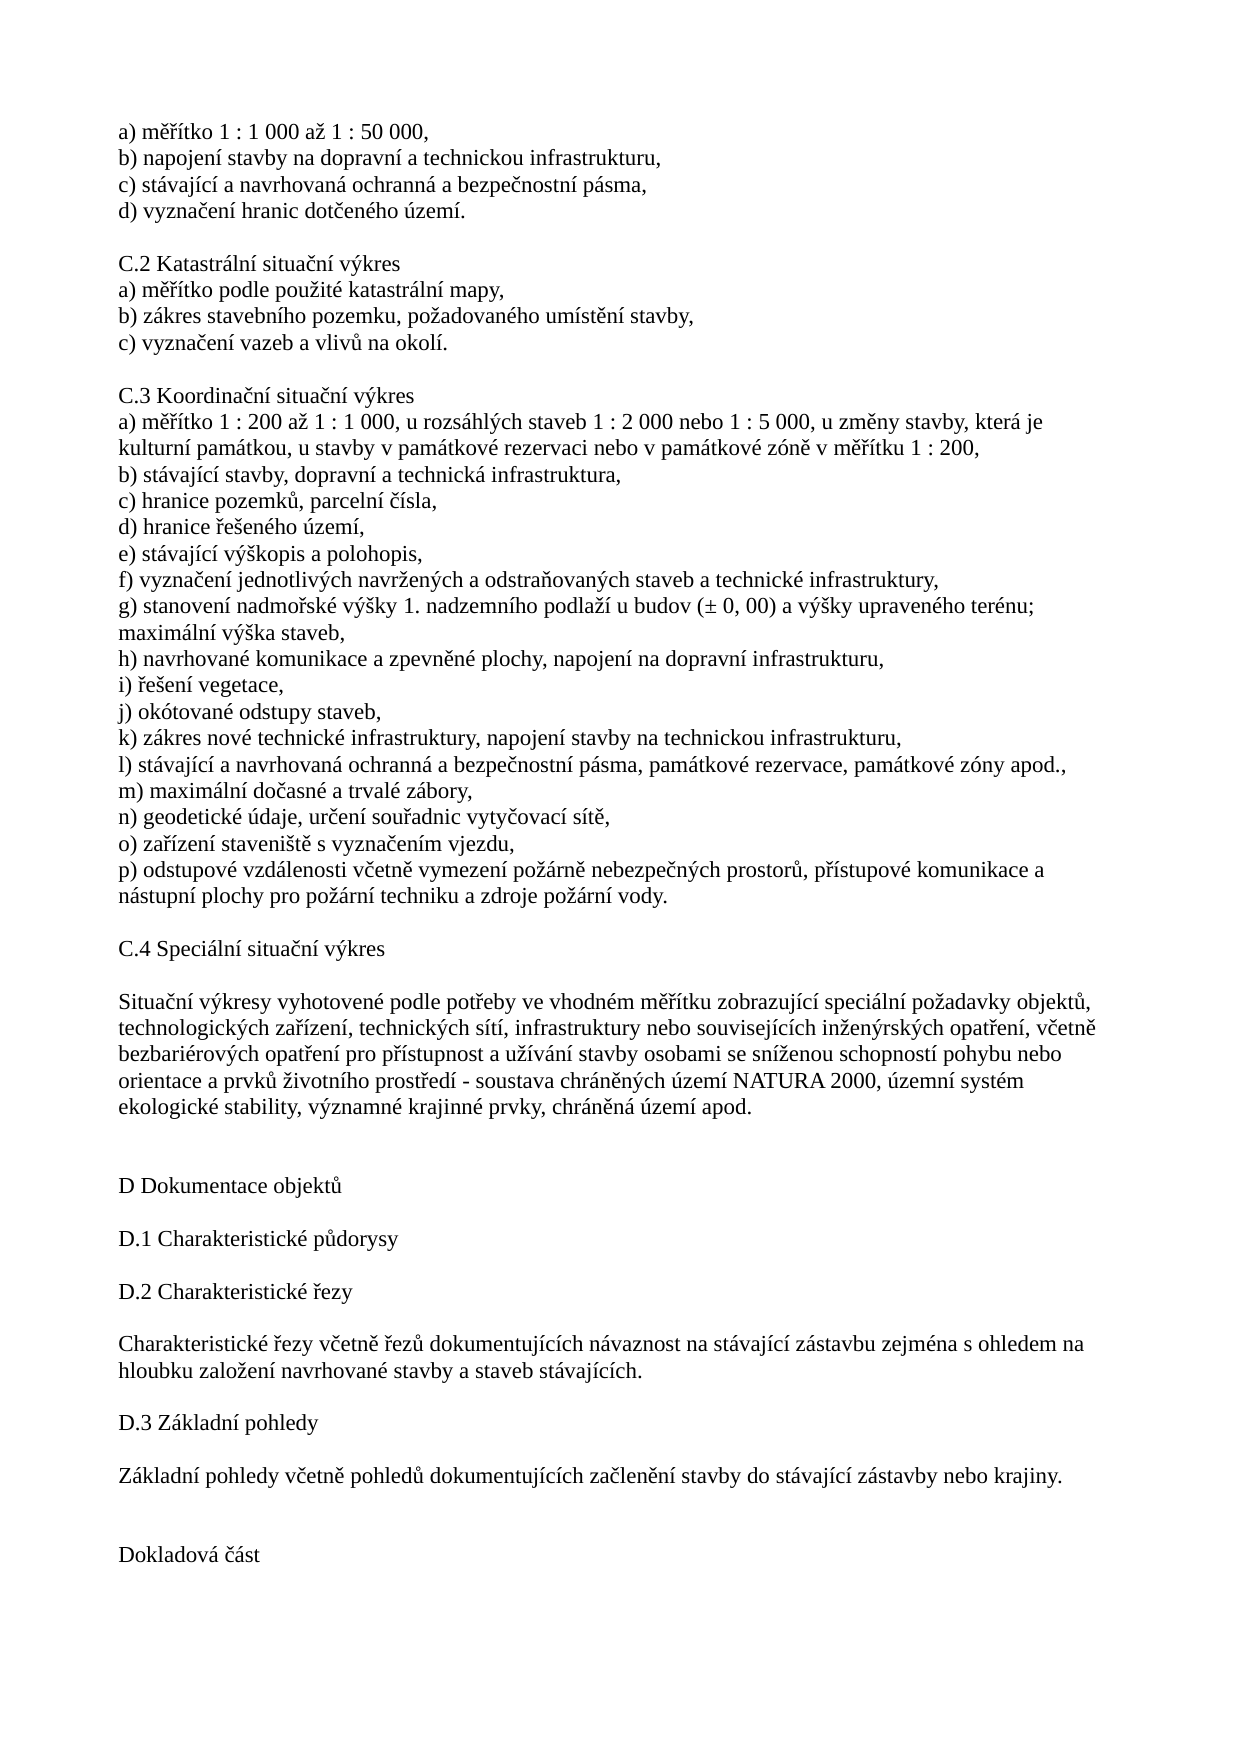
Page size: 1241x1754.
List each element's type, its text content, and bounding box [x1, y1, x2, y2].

text Dokladová část [118, 1541, 1122, 1568]
text C.4 Speciální situační výkres [118, 935, 1122, 961]
text p) odstupové vzdálenosti včetně vymezení požárně nebezpečných prostorů, přístupové komunikace a nástupní plochy pro požární techniku a zdroje požární vody. [118, 856, 1122, 909]
text a) měřítko podle použité katastrální mapy, [118, 276, 1122, 303]
text Základní pohledy včetně pohledů dokumentujících začlenění stavby do stávající zástavby nebo krajiny. [118, 1462, 1122, 1488]
text b) stávající stavby, dopravní a technická infrastruktura, [118, 461, 1122, 487]
text d) hranice řešeného území, [118, 513, 1122, 540]
text b) zákres stavebního pozemku, požadovaného umístění stavby, [118, 303, 1122, 329]
text h) navrhované komunikace a zpevněné plochy, napojení na dopravní infrastrukturu, [118, 645, 1122, 672]
text C.3 Koordinační situační výkres [118, 382, 1122, 408]
text D.2 Charakteristické řezy [118, 1278, 1122, 1304]
text Charakteristické řezy včetně řezů dokumentujících návaznost na stávající zástavbu zejména s ohledem na hloubku založení navrhované stavby a staveb stávajících. [118, 1330, 1122, 1383]
text d) vyznačení hranic dotčeného území. [118, 197, 1122, 223]
text D.3 Základní pohledy [118, 1409, 1122, 1436]
text C.2 Katastrální situační výkres [118, 250, 1122, 276]
text b) napojení stavby na dopravní a technickou infrastrukturu, [118, 144, 1122, 171]
text k) zákres nové technické infrastruktury, napojení stavby na technickou infrastrukturu, [118, 724, 1122, 751]
text e) stávající výškopis a polohopis, [118, 540, 1122, 566]
text f) vyznačení jednotlivých navržených a odstraňovaných staveb a technické infrastruktury, [118, 566, 1122, 592]
text n) geodetické údaje, určení souřadnic vytyčovací sítě, [118, 803, 1122, 830]
text c) stávající a navrhovaná ochranná a bezpečnostní pásma, [118, 171, 1122, 197]
text j) okótované odstupy staveb, [118, 698, 1122, 724]
text a) měřítko 1 : 200 až 1 : 1 000, u rozsáhlých staveb 1 : 2 000 nebo 1 : 5 000, u změny stavby, která je kulturní památkou, u stavby v památkové rezervaci nebo v památkové zóně v měřítku 1 : 200, [118, 408, 1122, 461]
text o) zařízení staveniště s vyznačením vjezdu, [118, 830, 1122, 856]
text D.1 Charakteristické půdorysy [118, 1225, 1122, 1251]
text a) měřítko 1 : 1 000 až 1 : 50 000, [118, 118, 1122, 144]
text c) hranice pozemků, parcelní čísla, [118, 487, 1122, 513]
text m) maximální dočasné a trvalé zábory, [118, 777, 1122, 803]
text c) vyznačení vazeb a vlivů na okolí. [118, 329, 1122, 355]
text i) řešení vegetace, [118, 672, 1122, 698]
text l) stávající a navrhovaná ochranná a bezpečnostní pásma, památkové rezervace, památkové zóny apod., [118, 751, 1122, 777]
text D Dokumentace objektů [118, 1172, 1122, 1199]
text Situační výkresy vyhotovené podle potřeby ve vhodném měřítku zobrazující speciální požadavky objektů, technologických zařízení, technických sítí, infrastruktury nebo souvisejících inženýrských opatření, včetně bezbariérových opatření pro přístupnost a užívání stavby osobami se sníženou schopností pohybu nebo orientace a prvků životního prostředí - soustava chráněných území NATURA 2000, územní systém ekologické stability, významné krajinné prvky, chráněná území apod. [118, 988, 1122, 1119]
text g) stanovení nadmořské výšky 1. nadzemního podlaží u budov (± 0, 00) a výšky upraveného terénu; maximální výška staveb, [118, 592, 1122, 645]
